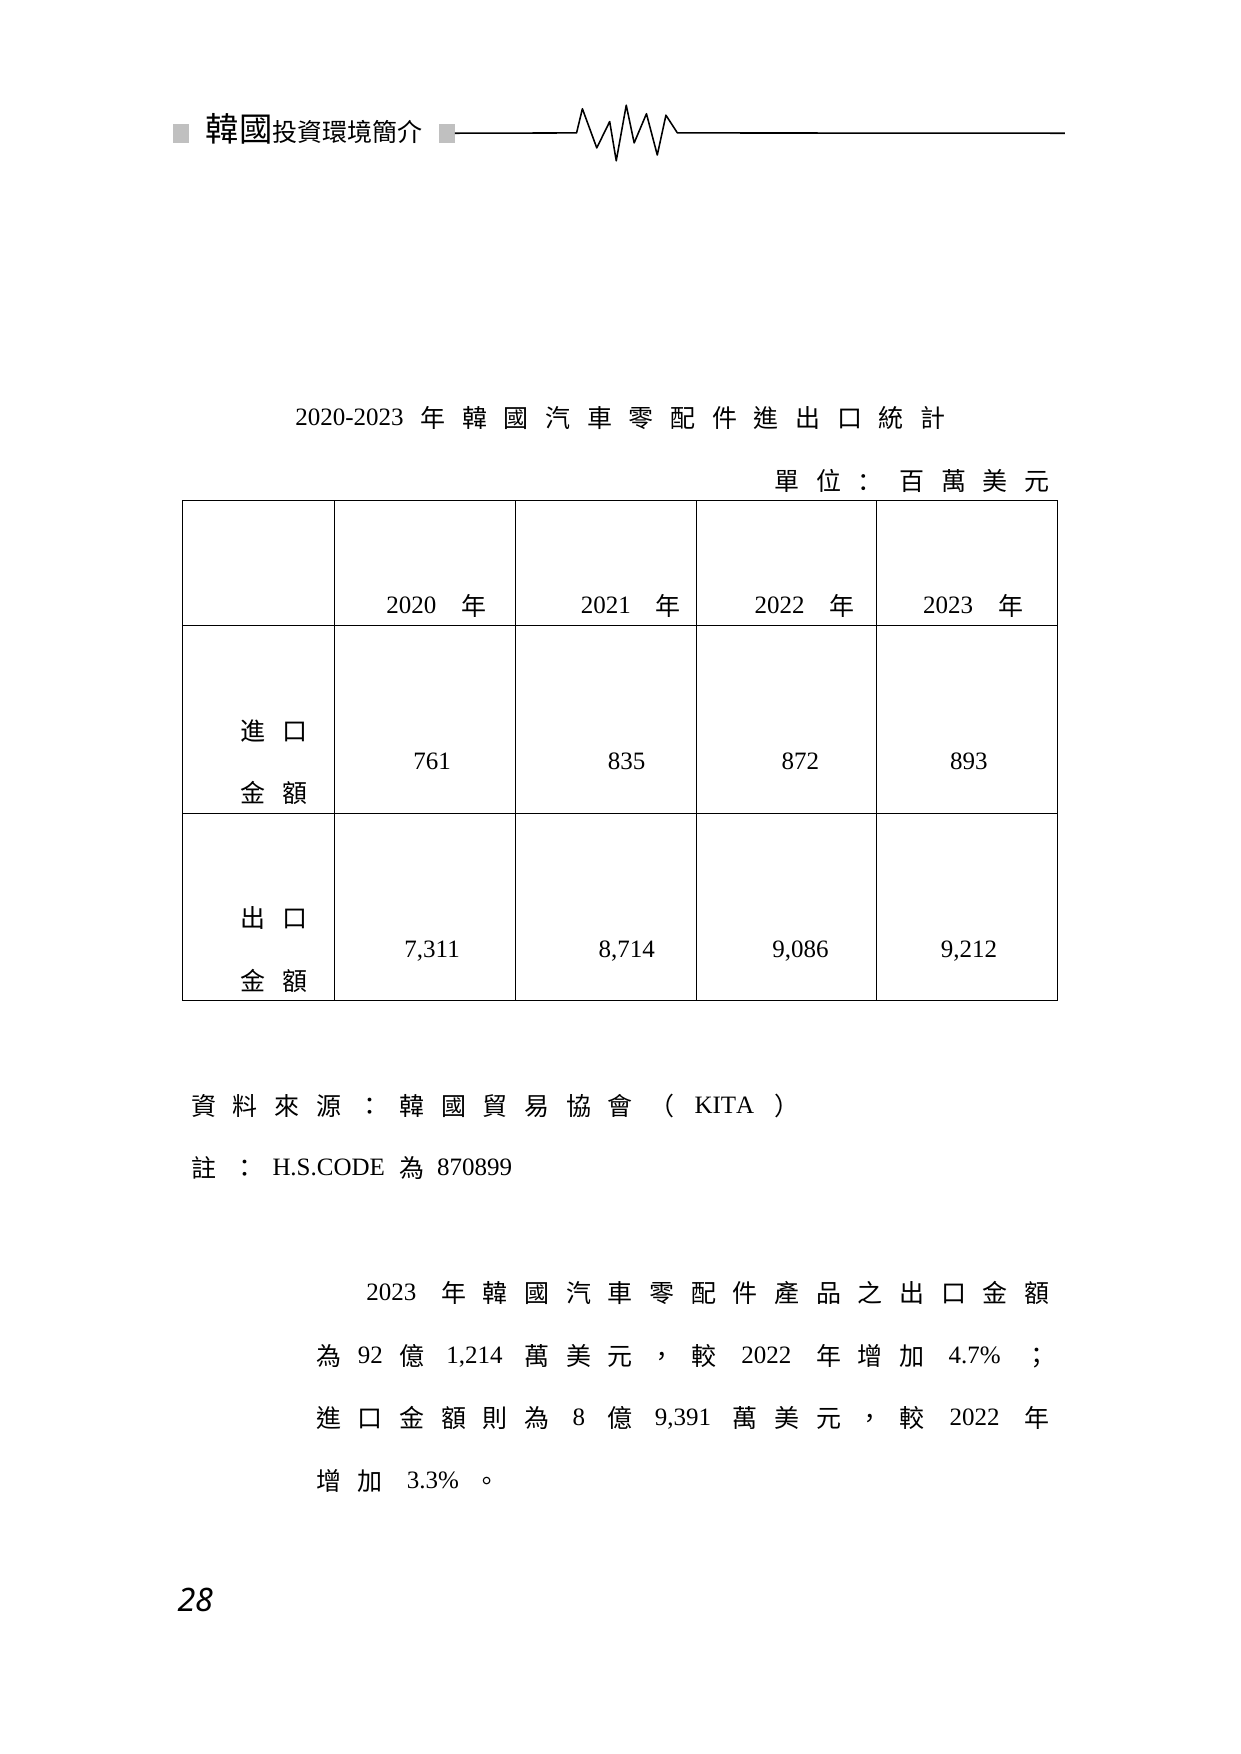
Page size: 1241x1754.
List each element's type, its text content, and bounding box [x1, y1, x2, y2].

table_cell 8,714 [516, 814, 696, 1000]
table_header 2022年 [697, 501, 876, 625]
table_cell 835 [516, 626, 696, 813]
text 2023年韓國汽車零配件產品之出口金額為92億1,214萬美元，較2022年增加4.7%；進口金額則為8億9,391萬美元，較2022年增加3.3%。 [281, 1250, 1058, 1500]
table_cell 9,086 [697, 814, 876, 1000]
text 註：H.S.CODE為870899 [183, 1125, 1058, 1188]
table_header [183, 501, 334, 625]
table_cell 進口金額 [183, 626, 334, 813]
table_cell 7,311 [335, 814, 515, 1000]
table_header 2021年 [516, 501, 696, 625]
text 單位：百萬美元 [183, 438, 1058, 500]
table_cell 出口金額 [183, 814, 334, 1000]
table_cell 9,212 [877, 814, 1057, 1000]
table_header 2023年 [877, 501, 1057, 625]
table_cell 893 [877, 626, 1057, 813]
text 2020-2023年韓國汽車零配件進出口統計 [183, 375, 1058, 438]
table_header 2020年 [335, 501, 515, 625]
table_cell 761 [335, 626, 515, 813]
table_cell 872 [697, 626, 876, 813]
text 資料來源：韓國貿易協會（KITA） [183, 1063, 1058, 1125]
